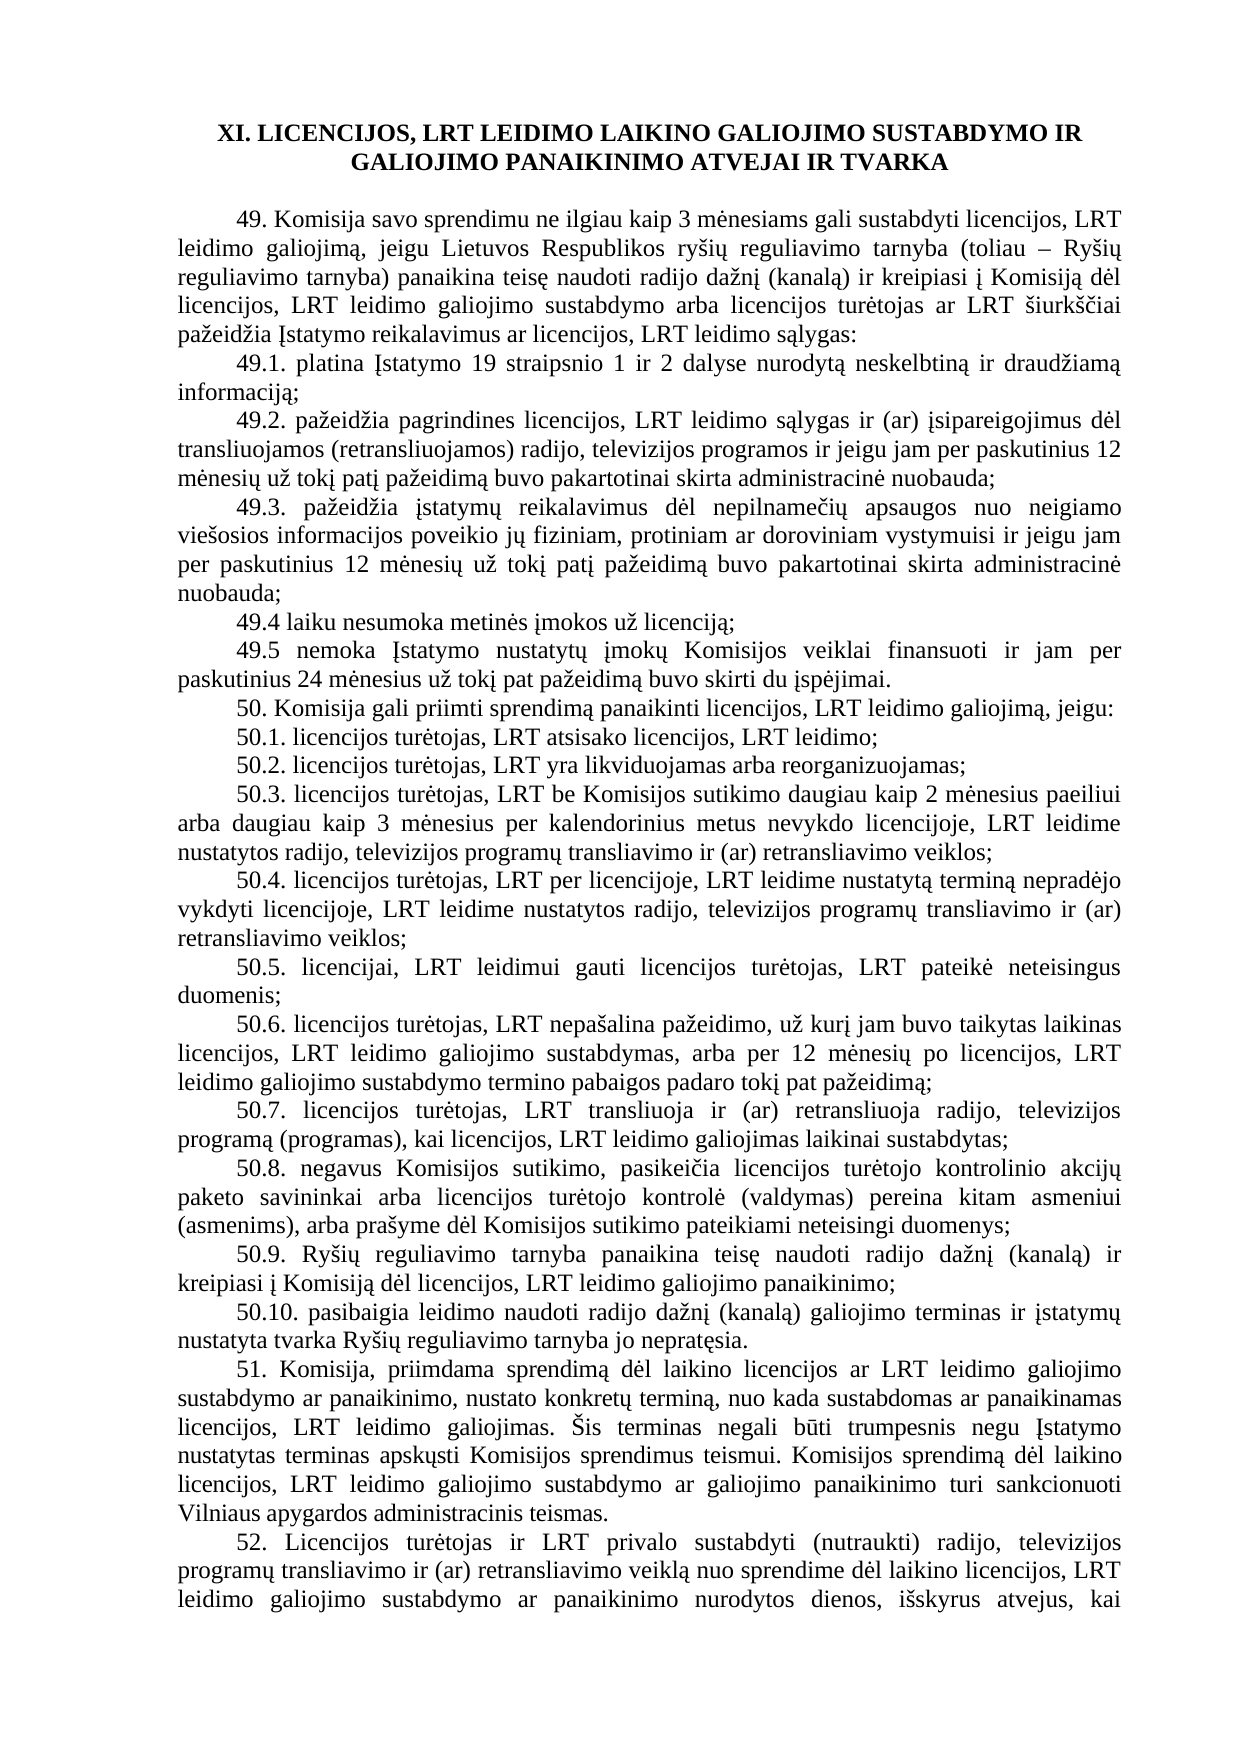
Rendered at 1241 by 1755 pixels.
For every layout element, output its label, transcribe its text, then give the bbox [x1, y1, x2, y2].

text 50.2. licencijos turėtojas, LRT yra likviduojamas arba reorganizuojamas; [177, 751, 1122, 779]
text 50. Komisija gali priimti sprendimą panaikinti licencijos, LRT leidimo galiojimą, jeigu: [177, 693, 1122, 722]
text 49. Komisija savo sprendimu ne ilgiau kaip 3 mėnesiams gali sustabdyti licencijos, LRT leidimo galiojimą, jeigu Lietuvos Respublikos ryšių reguliavimo tarnyba (toliau – Ryšių reguliavimo tarnyba) panaikina teisę naudoti radijo dažnį (kanalą) ir kreipiasi į Komisiją dėl licencijos, LRT leidimo galiojimo sustabdymo arba licencijos turėtojas ar LRT šiurkščiai pažeidžia Įstatymo reikalavimus ar licencijos, LRT leidimo sąlygas: [177, 204, 1122, 348]
text 50.5. licencijai, LRT leidimui gauti licencijos turėtojas, LRT pateikė neteisingus duomenis; [177, 952, 1122, 1009]
text 49.2. pažeidžia pagrindines licencijos, LRT leidimo sąlygas ir (ar) įsipareigojimus dėl transliuojamos (retransliuojamos) radijo, televizijos programos ir jeigu jam per paskutinius 12 mėnesių už tokį patį pažeidimą buvo pakartotinai skirta administracinė nuobauda; [177, 406, 1122, 492]
text 52. Licencijos turėtojas ir LRT privalo sustabdyti (nutraukti) radijo, televizijos programų transliavimo ir (ar) retransliavimo veiklą nuo sprendime dėl laikino licencijos, LRT leidimo galiojimo sustabdymo ar panaikinimo nurodytos dienos, išskyrus atvejus, kai [177, 1527, 1122, 1613]
text 50.9. Ryšių reguliavimo tarnyba panaikina teisę naudoti radijo dažnį (kanalą) ir kreipiasi į Komisiją dėl licencijos, LRT leidimo galiojimo panaikinimo; [177, 1239, 1122, 1297]
text 49.3. pažeidžia įstatymų reikalavimus dėl nepilnamečių apsaugos nuo neigiamo viešosios informacijos poveikio jų fiziniam, protiniam ar doroviniam vystymuisi ir jeigu jam per paskutinius 12 mėnesių už tokį patį pažeidimą buvo pakartotinai skirta administracinė nuobauda; [177, 492, 1122, 607]
text 50.3. licencijos turėtojas, LRT be Komisijos sutikimo daugiau kaip 2 mėnesius paeiliui arba daugiau kaip 3 mėnesius per kalendorinius metus nevykdo licencijoje, LRT leidime nustatytos radijo, televizijos programų transliavimo ir (ar) retransliavimo veiklos; [177, 779, 1122, 866]
text 50.8. negavus Komisijos sutikimo, pasikeičia licencijos turėtojo kontrolinio akcijų paketo savininkai arba licencijos turėtojo kontrolė (valdymas) pereina kitam asmeniui (asmenims), arba prašyme dėl Komisijos sutikimo pateikiami neteisingi duomenys; [177, 1153, 1122, 1239]
text 49.1. platina Įstatymo 19 straipsnio 1 ir 2 dalyse nurodytą neskelbtiną ir draudžiamą informaciją; [177, 348, 1122, 406]
text 50.10. pasibaigia leidimo naudoti radijo dažnį (kanalą) galiojimo terminas ir įstatymų nustatyta tvarka Ryšių reguliavimo tarnyba jo nepratęsia. [177, 1297, 1122, 1354]
text 49.4 laiku nesumoka metinės įmokos už licenciją; [177, 607, 1122, 636]
text 50.7. licencijos turėtojas, LRT transliuoja ir (ar) retransliuoja radijo, televizijos programą (programas), kai licencijos, LRT leidimo galiojimas laikinai sustabdytas; [177, 1096, 1122, 1153]
text 50.6. licencijos turėtojas, LRT nepašalina pažeidimo, už kurį jam buvo taikytas laikinas licencijos, LRT leidimo galiojimo sustabdymas, arba per 12 mėnesių po licencijos, LRT leidimo galiojimo sustabdymo termino pabaigos padaro tokį pat pažeidimą; [177, 1009, 1122, 1096]
text 50.1. licencijos turėtojas, LRT atsisako licencijos, LRT leidimo; [177, 722, 1122, 751]
text xi. LICENCIJOS, LRT leidimo LAIKINO GALIOJIMO SUSTABDYMO IR galiojimo PANAIKINIMO ATVEJAI IR TVARKA [177, 118, 1122, 176]
text 51. Komisija, priimdama sprendimą dėl laikino licencijos ar LRT leidimo galiojimo sustabdymo ar panaikinimo, nustato konkretų terminą, nuo kada sustabdomas ar panaikinamas licencijos, LRT leidimo galiojimas. Šis terminas negali būti trumpesnis negu Įstatymo nustatytas terminas apskųsti Komisijos sprendimus teismui. Komisijos sprendimą dėl laikino licencijos, LRT leidimo galiojimo sustabdymo ar galiojimo panaikinimo turi sankcionuoti Vilniaus apygardos administracinis teismas. [177, 1354, 1122, 1527]
text 49.5 nemoka Įstatymo nustatytų įmokų Komisijos veiklai finansuoti ir jam per paskutinius 24 mėnesius už tokį pat pažeidimą buvo skirti du įspėjimai. [177, 636, 1122, 693]
text 50.4. licencijos turėtojas, LRT per licencijoje, LRT leidime nustatytą terminą nepradėjo vykdyti licencijoje, LRT leidime nustatytos radijo, televizijos programų transliavimo ir (ar) retransliavimo veiklos; [177, 866, 1122, 952]
